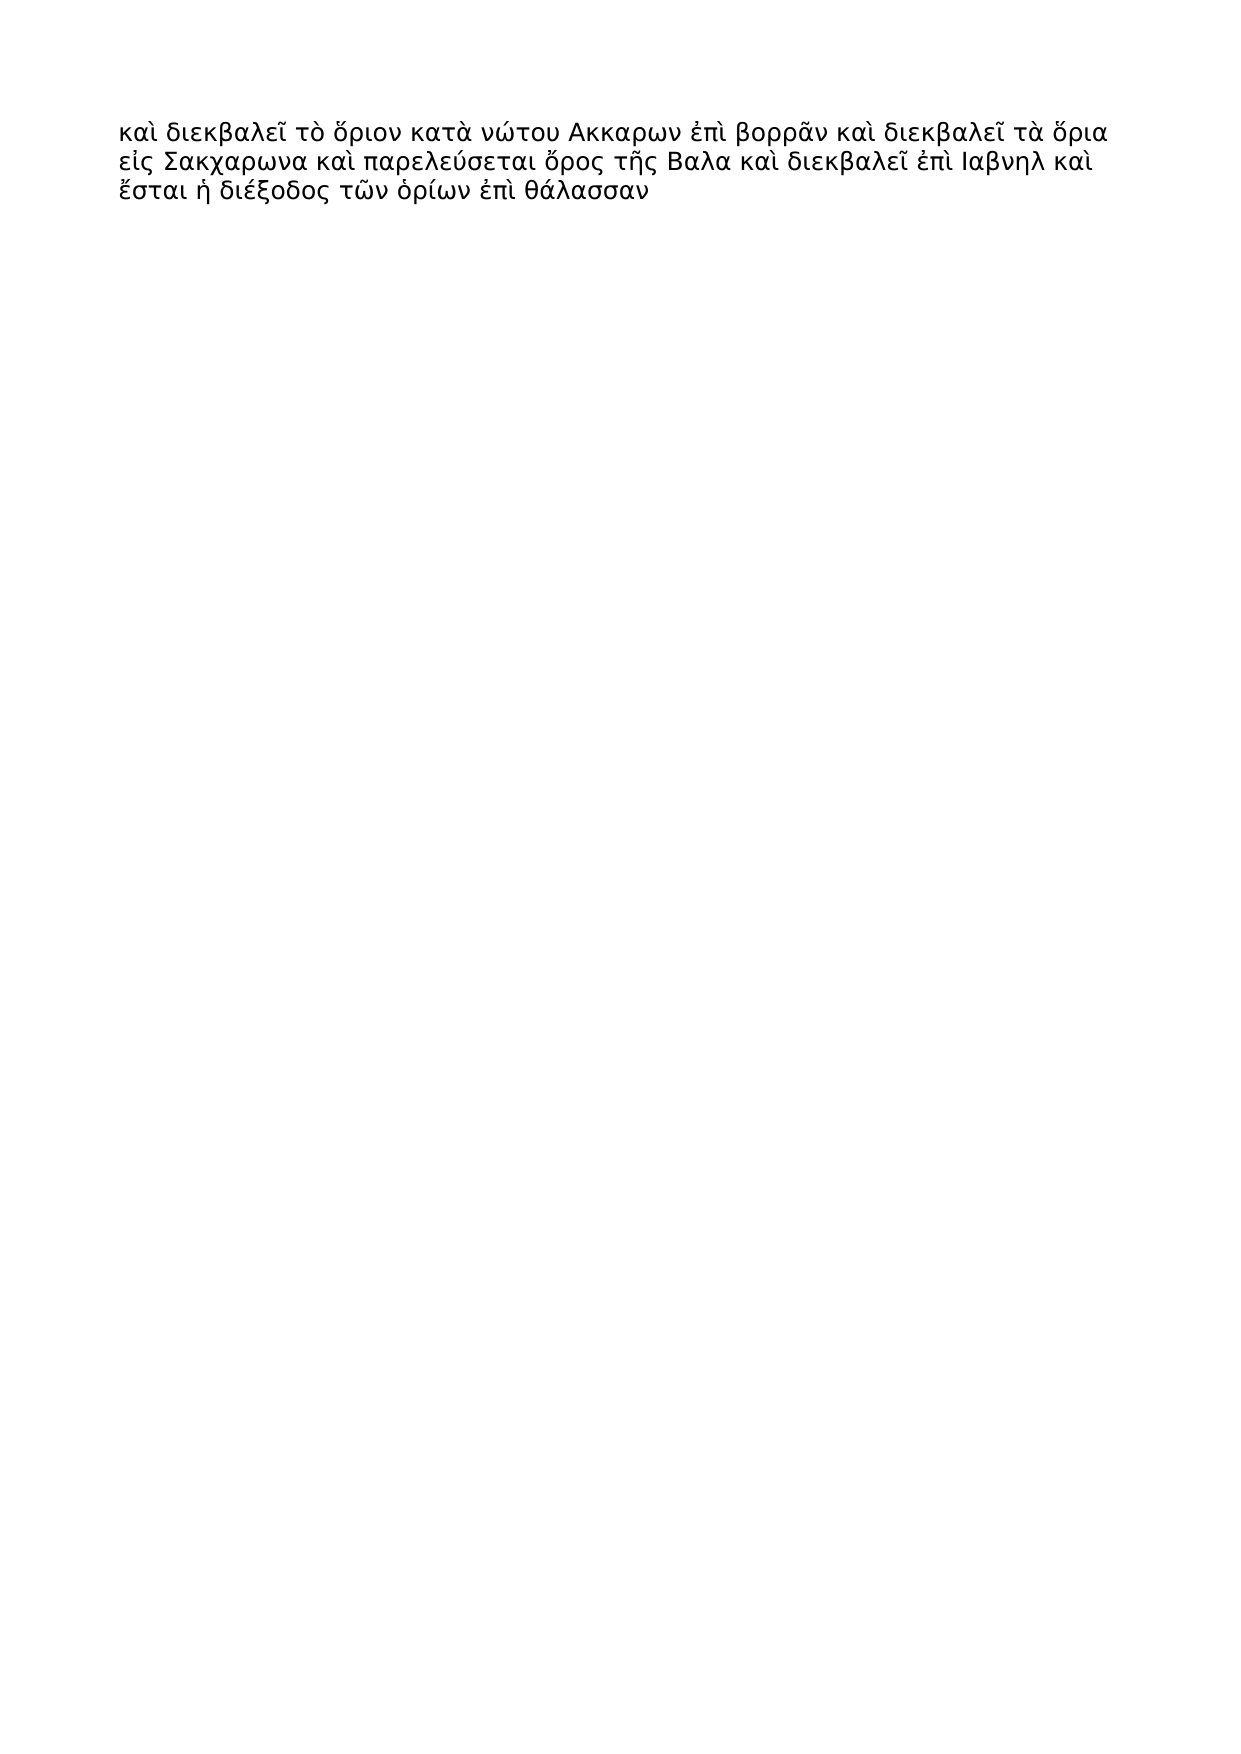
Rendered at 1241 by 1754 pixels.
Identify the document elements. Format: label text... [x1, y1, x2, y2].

text καὶ διεκβαλεῖ τὸ ὅριον κατὰ νώτου Ακκαρων ἐπὶ βορρᾶν καὶ διεκβαλεῖ τὰ ὅρια εἰς Σακχαρωνα καὶ παρελεύσεται ὄρος τῆς Βαλα καὶ διεκβαλεῖ ἐπὶ Ιαβνηλ καὶ ἔσται ἡ διέξοδος τῶν ὁρίων ἐπὶ θάλασσαν [118, 118, 1122, 206]
